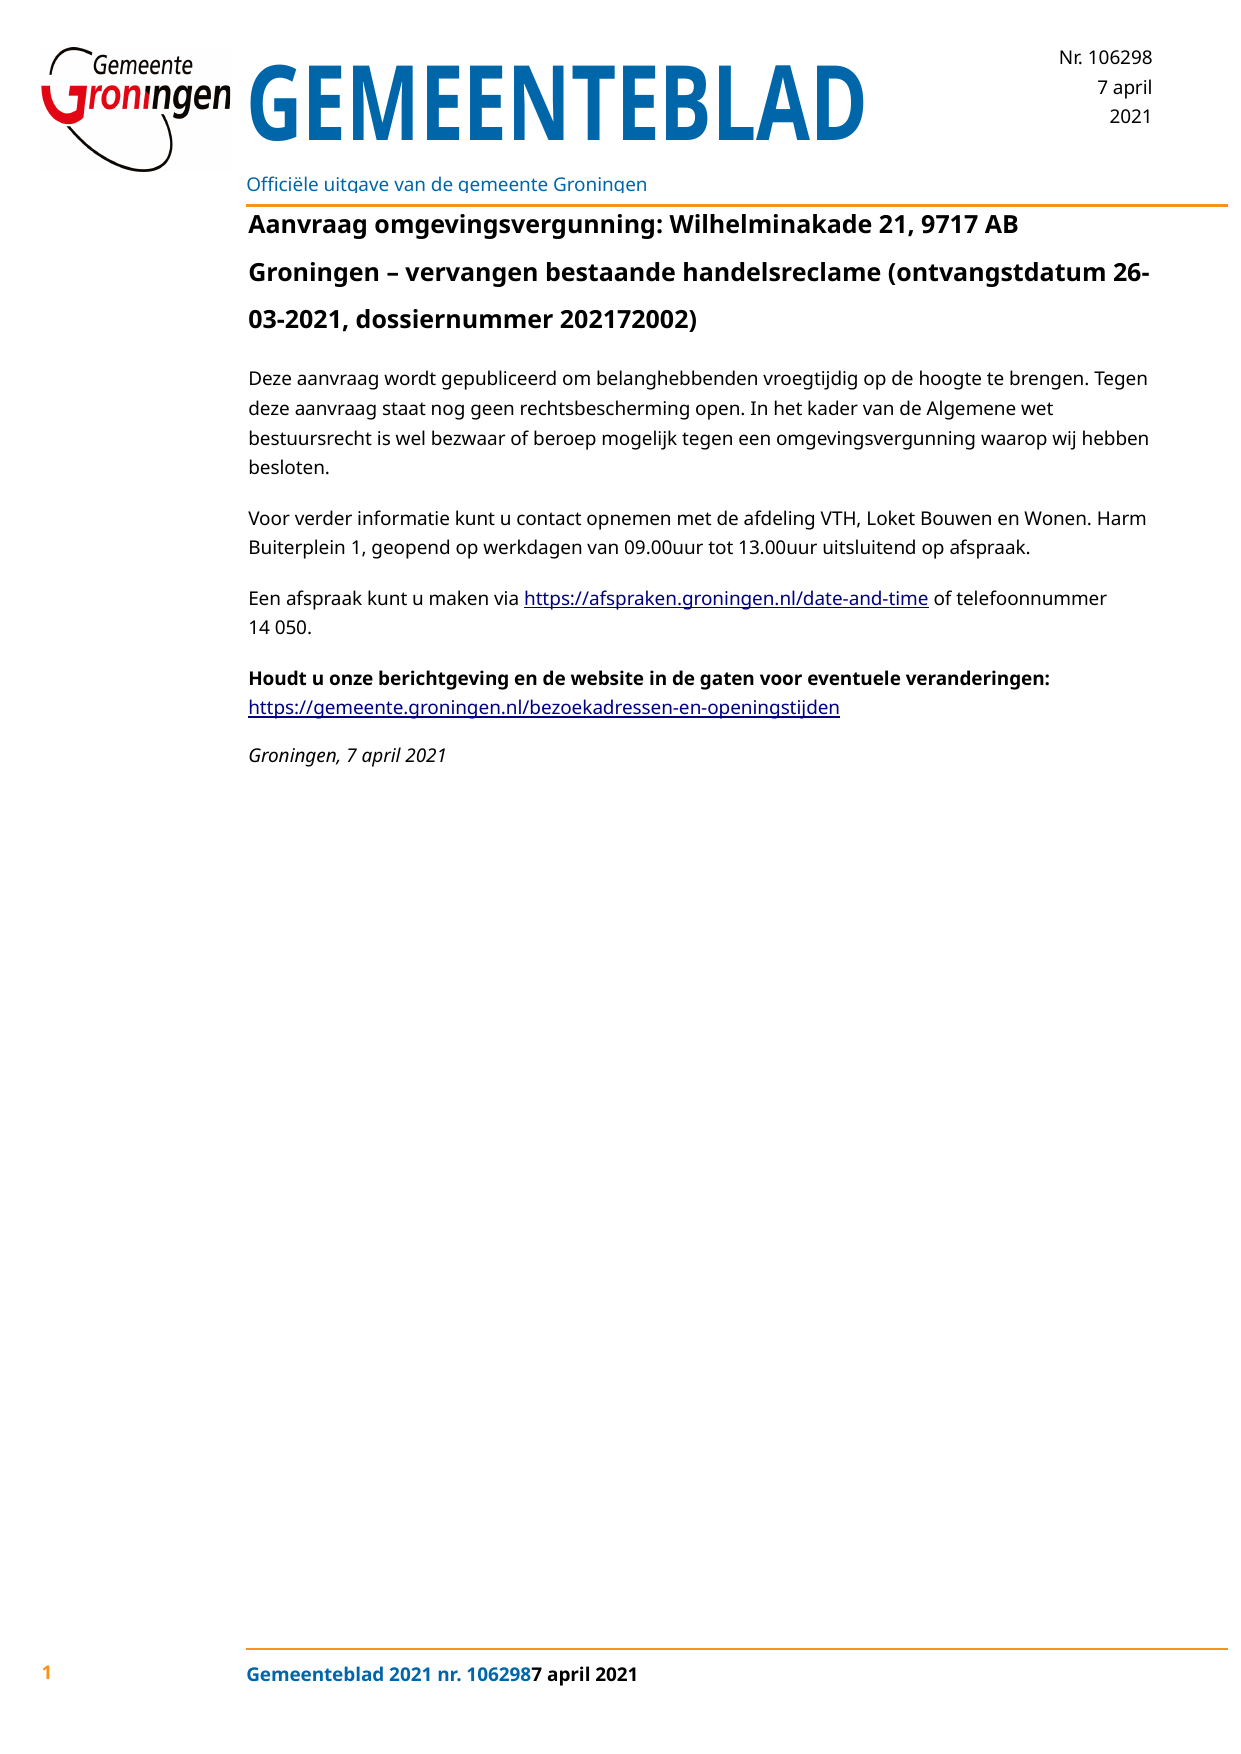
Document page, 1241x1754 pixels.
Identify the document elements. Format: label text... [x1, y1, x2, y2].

text Voor verder informatie kunt u contact opnemen met de afdeling VTH, Loket Bouwen en Wonen. Harm Buiterplein 1, geopend op werkdagen van 09.00uur tot 13.00uur uitsluitend op afspraak. [248, 505, 1152, 560]
picture [41, 47, 231, 172]
text Aanvraag omgevingsvergunning: Wilhelminakade 21, 9717 AB Groningen – vervangen bestaande handelsreclame (ontvangstdatum 26-03-2021, dossiernummer 202172002) [248, 207, 1152, 336]
text Deze aanvraag wordt gepubliceerd om belanghebbenden vroegtijdig op de hoogte te brengen. Tegen deze aanvraag staat nog geen rechtsbescherming open. In het kader van de Algemene wet bestuursrecht is wel bezwaar of beroep mogelijk tegen een omgevingsvergunning waarop wij hebben besloten. [248, 366, 1152, 480]
text Houdt u onze berichtgeving en de website in de gaten voor eventuele veranderingen: https://gemeente.groningen.nl/bezoekadressen-en-openingstijden [248, 665, 1152, 720]
text Groningen, 7 april 2021 [248, 742, 1152, 768]
text Een afspraak kunt u maken via https://afspraken.groningen.nl/date-and-time of telefoonnummer 14 050. [248, 585, 1152, 640]
